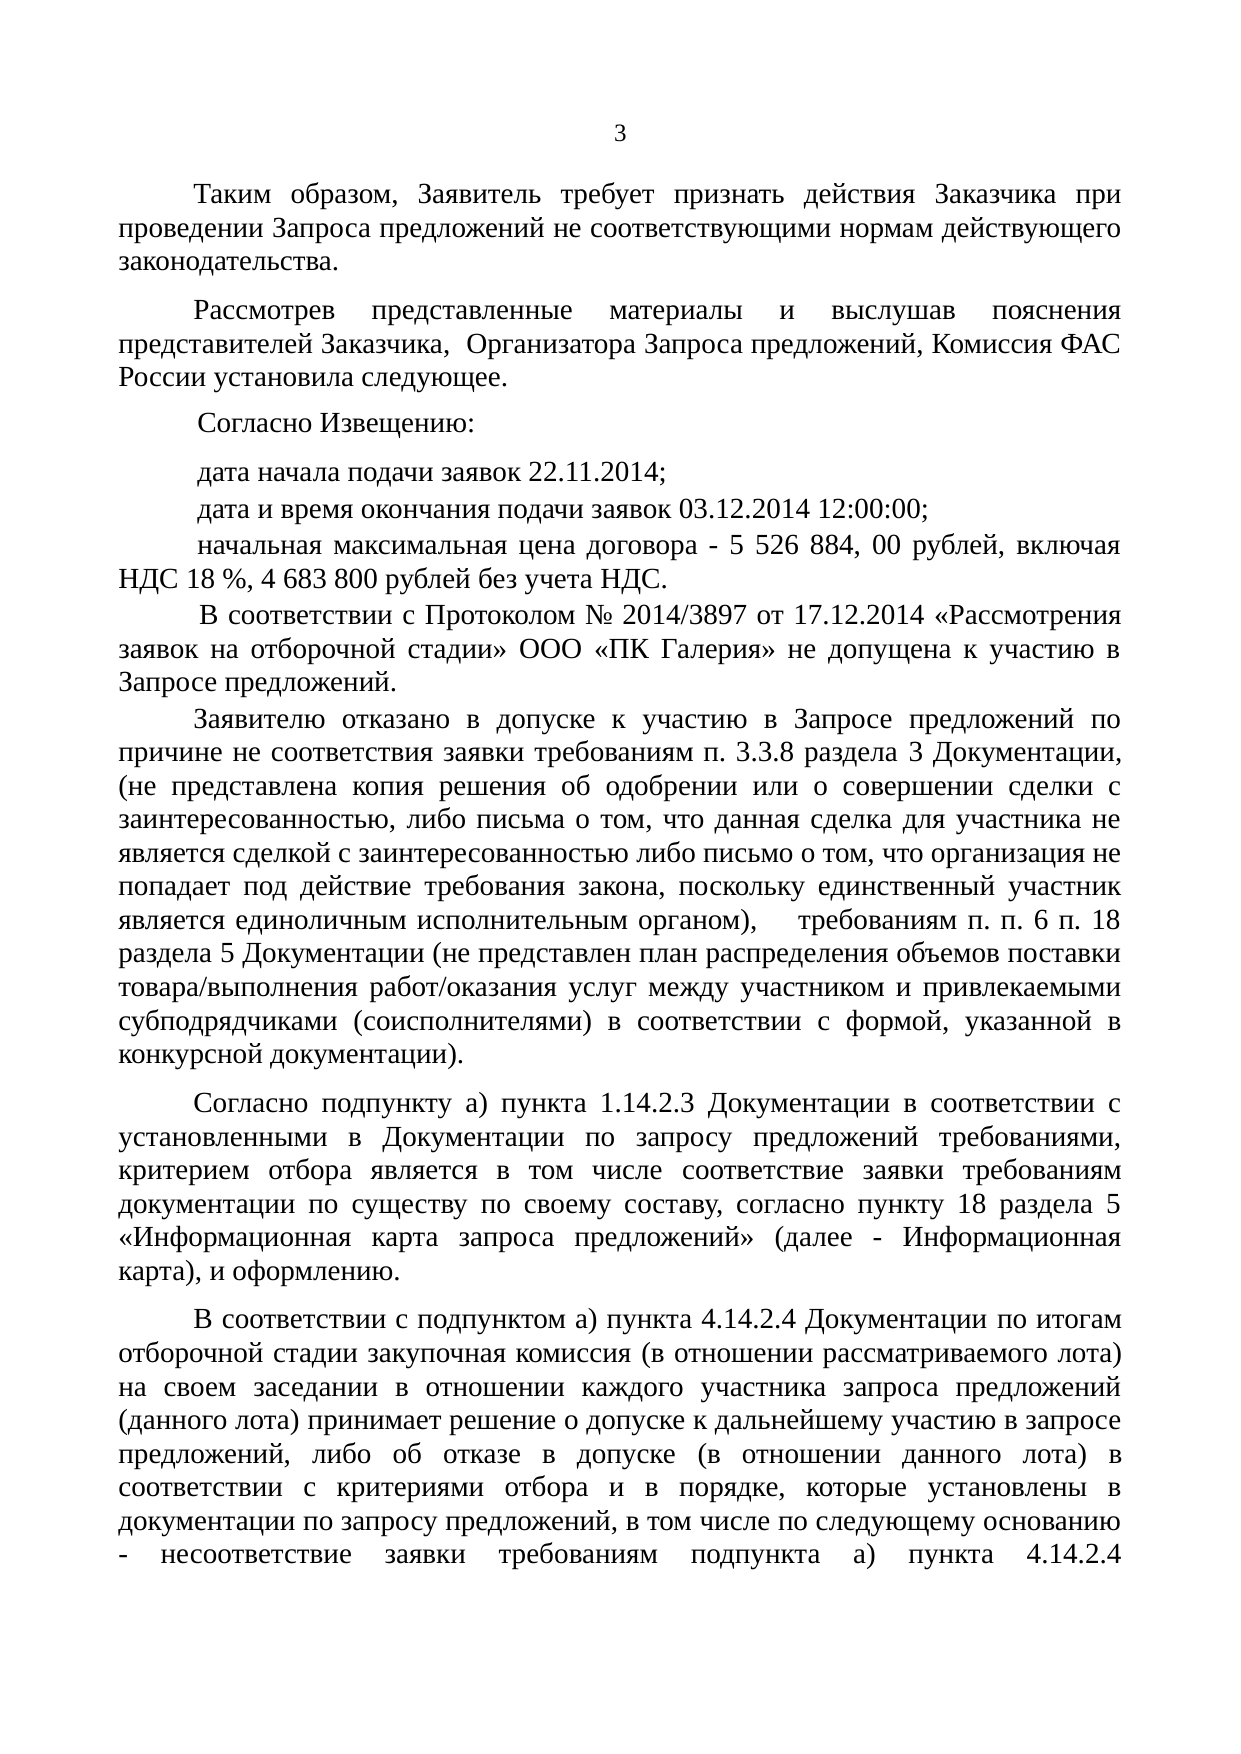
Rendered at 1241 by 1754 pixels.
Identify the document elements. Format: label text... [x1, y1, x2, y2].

text Согласно подпункту а) пункта 1.14.2.3 Документации в соответствии с установленными в Документации по запросу предложений требованиями, критерием отбора является в том числе соответствие заявки требованиям документации по существу по своему составу, согласно пункту 18 раздела 5 «Информационная карта запроса предложений» (далее - Информационная карта), и оформлению. [118, 1085, 1122, 1286]
text дата начала подачи заявок 22.11.2014; [118, 454, 1122, 488]
text В соответствии с подпунктом а) пункта 4.14.2.4 Документации по итогам отборочной стадии закупочная комиссия (в отношении рассматриваемого лота) на своем заседании в отношении каждого участника запроса предложений (данного лота) принимает решение о допуске к дальнейшему участию в запросе предложений, либо об отказе в допуске (в отношении данного лота) в соответствии с критериями отбора и в порядке, которые установлены в документации по запросу предложений, в том числе по следующему основанию - несоответствие заявки требованиям подпункта а) пункта 4.14.2.4 [118, 1302, 1122, 1570]
text Заявителю отказано в допуске к участию в Запросе предложений по причине не соответствия заявки требованиям п. 3.3.8 раздела 3 Документации, (не представлена копия решения об одобрении или о совершении сделки с заинтересованностью, либо письма о том, что данная сделка для участника не является сделкой с заинтересованностью либо письмо о том, что организация не попадает под действие требования закона, поскольку единственный участник является единоличным исполнительным органом), требованиям п. п. 6 п. 18 раздела 5 Документации (не представлен план распределения объемов поставки товара/выполнения работ/оказания услуг между участником и привлекаемыми субподрядчиками (соисполнителями) в соответствии с формой, указанной в конкурсной документации). [118, 701, 1122, 1070]
text дата и время окончания подачи заявок 03.12.2014 12:00:00; [118, 491, 1122, 524]
text Согласно Извещению: [118, 405, 1122, 439]
text начальная максимальная цена договора - 5 526 884, 00 рублей, включая НДС 18 %, 4 683 800 рублей без учета НДС. [118, 527, 1122, 594]
text Рассмотрев представленные материалы и выслушав пояснения представителей Заказчика, Организатора Запроса предложений, Комиссия ФАС России установила следующее. [118, 292, 1122, 393]
text Таким образом, Заявитель требует признать действия Заказчика при проведении Запроса предложений не соответствующими нормам действующего законодательства. [118, 176, 1122, 277]
text В соответствии с Протоколом № 2014/3897 от 17.12.2014 «Рассмотрения заявок на отборочной стадии» ООО «ПК Галерия» не допущена к участию в Запросе предложений. [118, 597, 1122, 698]
